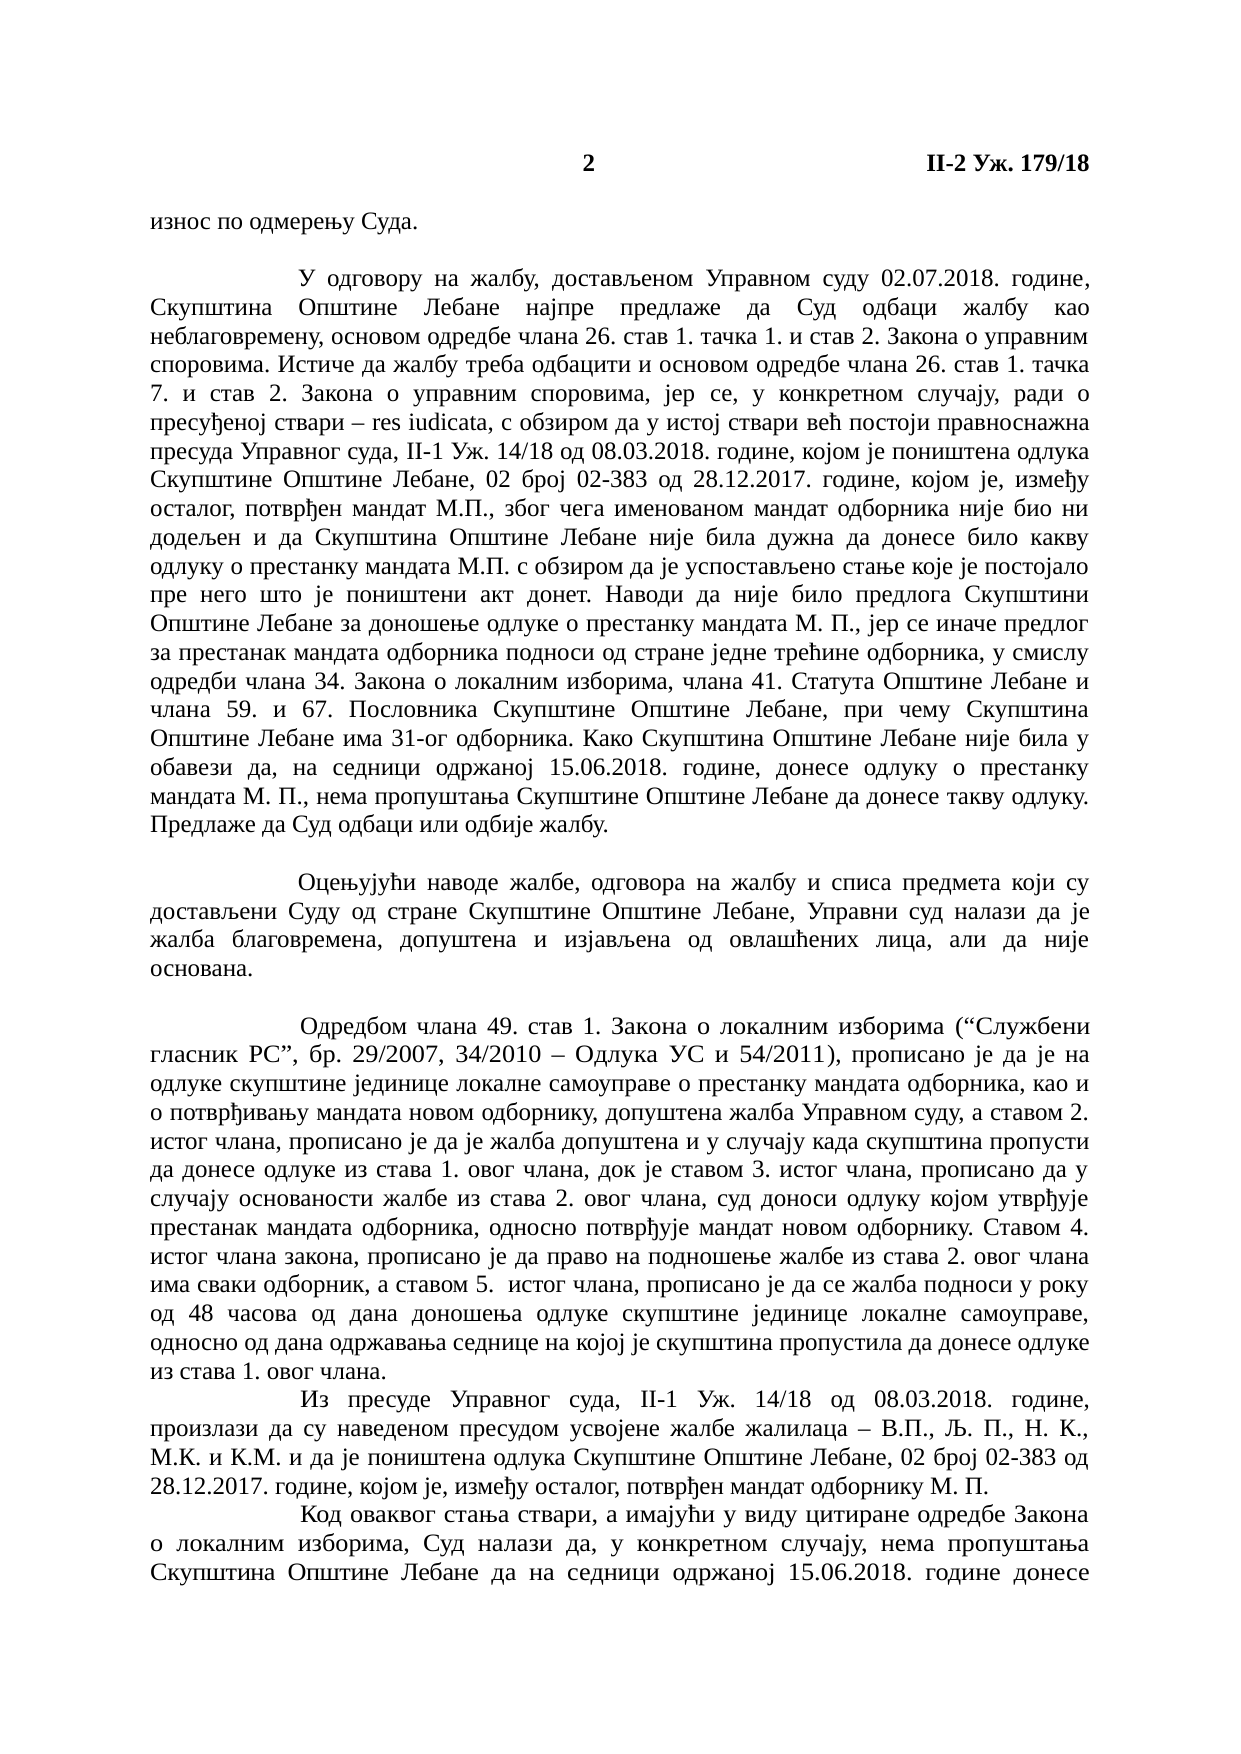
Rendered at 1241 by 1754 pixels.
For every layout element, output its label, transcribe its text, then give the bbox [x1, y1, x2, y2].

text У одговору на жалбу, достављеном Управном суду 02.07.2018. године, Скупштина Општине Лебане најпре предлаже да Суд одбаци жалбу као неблаговремену, основом одредбе члана 26. став 1. тачка 1. и став 2. Закона о управним споровима. Истиче да жалбу треба одбацити и основом одредбе члана 26. став 1. тачка 7. и став 2. Закона о управним споровима, јер се, у конкретном случају, ради о пресуђеној ствари – res iudicata, с обзиром да у истој ствари већ постоји правноснажна пресуда Управног суда, II-1 Уж. 14/18 од 08.03.2018. године, којом је поништена одлука Скупштине Општине Лебане, 02 број 02-383 од 28.12.2017. године, којом је, између осталог, потврђен мандат М.П., због чега именованом мандат одборника није био ни додељен и да Скупштина Општине Лебане није била дужна да донесе било какву одлуку о престанку мандата М.П. с обзиром да је успостављено стање које је постојало пре него што је поништени акт донет. Наводи да није било предлога Скупштини Општине Лебане за доношење одлуке о престанку мандата М. П., јер се иначе предлог за престанак мандата одборника подноси од стране једне трећине одборника, у смислу одредби члана 34. Закона о локалним изборима, члана 41. Статута Општине Лебане и члана 59. и 67. Пословника Скупштине Општине Лебане, при чему Скупштина Општине Лебане има 31-ог одборника. Како Скупштина Општине Лебане није била у обавези да, на седници одржаној 15.06.2018. године, донесе одлуку о престанку мандата М. П., нема пропуштања Скупштине Општине Лебане да донесе такву одлуку. Предлаже да Суд одбаци или одбије жалбу. [150, 263, 1090, 838]
text Оцењујући наводе жалбе, одговора на жалбу и списа предмета који су достављени Суду од стране Скупштине Општине Лебане, Управни суд налази да је жалба благовремена, допуштена и изјављена од овлашћених лица, али да није основана. [150, 867, 1090, 982]
text Одредбом члана 49. став 1. Закона о локалним изборима (“Службени гласник РС”, бр. 29/2007, 34/2010 – Одлука УС и 54/2011), прописано је да је на одлуке скупштине јединице локалне самоуправе о престанку мандата одборника, као и о потврђивању мандата новом одборнику, допуштена жалба Управном суду, а ставом 2. истог члана, прописано је да је жалба допуштена и у случају када скупштина пропусти да донесе одлуке из става 1. овог члана, док је ставом 3. истог члана, прописано да у случају основаности жалбе из става 2. овог члана, суд доноси одлуку којом утврђује престанак мандата одборника, односно потврђује мандат новом одборнику. Ставом 4. истог члана закона, прописано је да право на подношење жалбе из става 2. овог члана има сваки одборник, а ставом 5. истог члана, прописано је да се жалба подноси у року од 48 часова од дана доношења одлуке скупштине јединице локалне самоуправе, односно од дана одржавања седнице на којој је скупштина пропустила да донесе одлуке из става 1. овог члана. [150, 1011, 1090, 1384]
text износ по одмерењу Суда. [150, 206, 1090, 234]
text Из пресуде Управног суда, II-1 Уж. 14/18 од 08.03.2018. године, произлази да су наведеном пресудом усвојене жалбе жалилаца – В.П., Љ. П., Н. К., М.К. и К.М. и да је поништена одлука Скупштине Општине Лебане, 02 број 02-383 од 28.12.2017. године, којом је, између осталог, потврђен мандат одборнику М. П. [150, 1384, 1090, 1499]
text Код оваквог стања ствари, а имајући у виду цитиране одредбе Закона о локалним изборима, Суд налази да, у конкретном случају, нема пропуштања Скупштина Општине Лебане да на седници одржаној 15.06.2018. године донесе [150, 1499, 1090, 1586]
